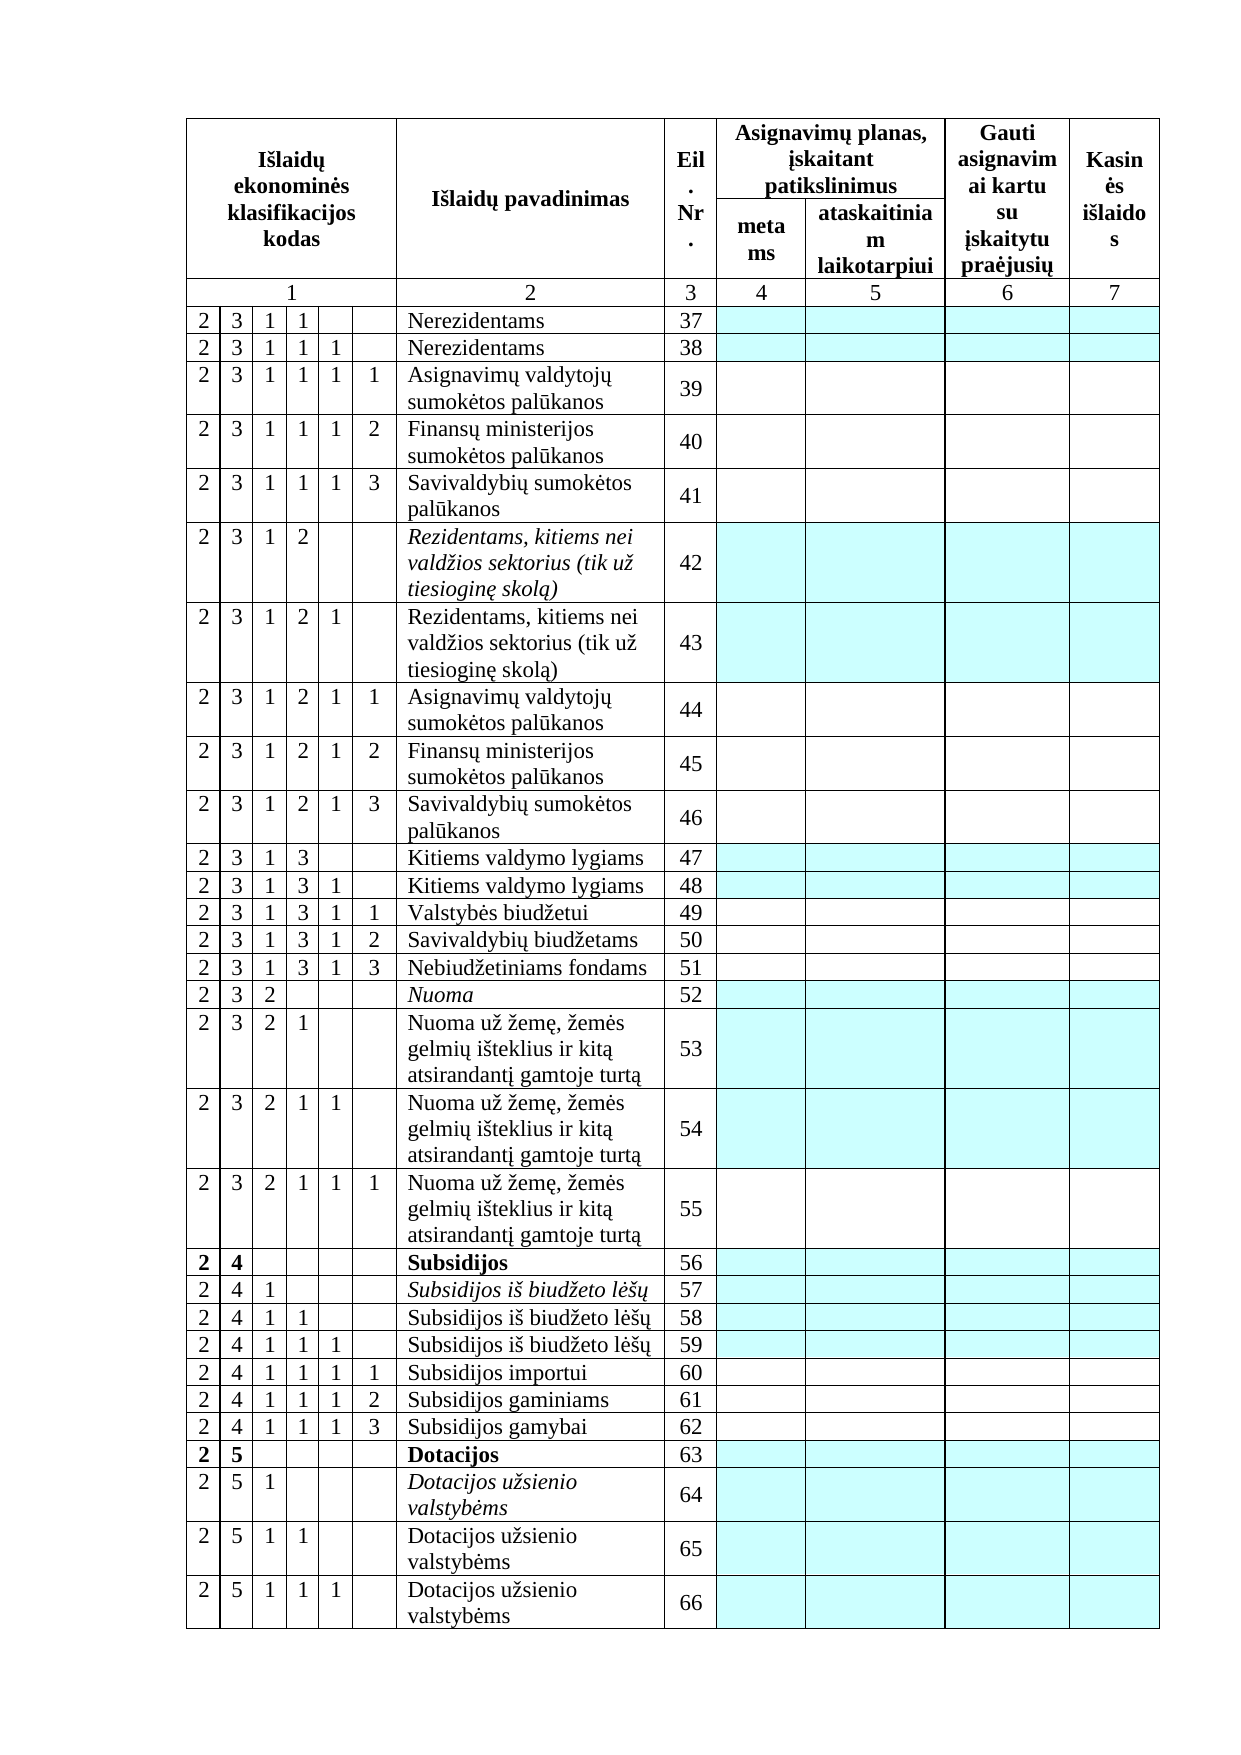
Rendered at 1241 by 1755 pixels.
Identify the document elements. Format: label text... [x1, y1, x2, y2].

table_cell Subsidijos iš biudžeto lėšų [397, 1331, 664, 1357]
table_cell Finansų ministerijos sumokėtos palūkanos [397, 737, 664, 789]
table_cell [287, 981, 318, 1008]
table_cell 2 [253, 1009, 286, 1088]
table_cell 1 [319, 1331, 352, 1357]
table_cell [353, 1009, 396, 1088]
table_cell 1 [287, 1413, 318, 1440]
table_cell 1 [319, 1359, 352, 1385]
table_cell [1070, 1359, 1159, 1385]
table_cell [806, 1304, 944, 1330]
table_cell ataskaitiniam laikotarpiui [806, 199, 944, 278]
table_cell [806, 1249, 944, 1275]
table_cell 3 [221, 954, 252, 980]
table_cell [319, 307, 352, 333]
table_cell 3 [221, 791, 252, 843]
table_cell Subsidijos gaminiams [397, 1386, 664, 1412]
table_cell [806, 1413, 944, 1440]
table_cell [353, 872, 396, 898]
table_cell [806, 1522, 944, 1574]
table_cell Nuoma už žemę, žemės gelmių išteklius ir kitą atsirandantį gamtoje turtą [397, 1089, 664, 1168]
table_cell [806, 844, 944, 871]
table_cell [287, 1249, 318, 1275]
table_cell [806, 523, 944, 602]
table_cell 2 [187, 954, 219, 980]
table_cell 3 [353, 791, 396, 843]
table_cell 1 [319, 1089, 352, 1168]
table_cell 47 [665, 844, 716, 871]
table_cell 4 [221, 1386, 252, 1412]
table_cell [1070, 362, 1159, 414]
table_cell 37 [665, 307, 716, 333]
table_cell 1 [287, 1009, 318, 1088]
table_cell Nerezidentams [397, 307, 664, 333]
table_cell [319, 1249, 352, 1275]
table_cell [806, 981, 944, 1008]
table_cell 2 [187, 1331, 219, 1357]
table_cell 1 [287, 415, 318, 468]
table_cell 1 [253, 523, 286, 602]
table_cell [806, 1359, 944, 1385]
table_cell 2 [187, 1576, 219, 1628]
table_cell 1 [353, 1169, 396, 1248]
table_cell 2 [187, 1304, 219, 1330]
table_cell [806, 362, 944, 414]
table_cell 1 [287, 1522, 318, 1574]
table_cell 3 [287, 872, 318, 898]
table_cell [717, 334, 805, 361]
table_cell [806, 1576, 944, 1628]
table_cell [1070, 1009, 1159, 1088]
table_cell 1 [187, 279, 396, 306]
table_cell [946, 1522, 1069, 1574]
table_cell 3 [287, 954, 318, 980]
table_cell 1 [319, 1169, 352, 1248]
table_cell [946, 926, 1069, 953]
table_cell [806, 1386, 944, 1412]
table_cell [946, 683, 1069, 736]
table_cell [806, 1331, 944, 1357]
table_cell 4 [221, 1276, 252, 1303]
table_cell 4 [221, 1359, 252, 1385]
table_cell 1 [319, 872, 352, 898]
table_cell 53 [665, 1009, 716, 1088]
table_cell 54 [665, 1089, 716, 1168]
table_cell 4 [221, 1304, 252, 1330]
table_cell 66 [665, 1576, 716, 1628]
table_cell 61 [665, 1386, 716, 1412]
table_cell [1070, 954, 1159, 980]
table_cell Subsidijos importui [397, 1359, 664, 1385]
table_cell 1 [319, 683, 352, 736]
table_cell Rezidentams, kitiems nei valdžios sektorius (tik už tiesioginę skolą) [397, 603, 664, 682]
table_cell 2 [187, 362, 219, 414]
table_cell [717, 1169, 805, 1248]
table_cell [717, 469, 805, 522]
table_cell [717, 1441, 805, 1467]
table_cell 3 [221, 603, 252, 682]
table_cell 1 [319, 362, 352, 414]
table_cell [353, 844, 396, 871]
table_cell 1 [319, 737, 352, 789]
table_cell [319, 981, 352, 1008]
table_cell [717, 603, 805, 682]
table_cell 1 [253, 1331, 286, 1357]
table_cell [319, 1009, 352, 1088]
table_cell 1 [253, 334, 286, 361]
table_cell [319, 1304, 352, 1330]
table_cell 3 [221, 362, 252, 414]
table_cell [946, 1441, 1069, 1467]
table_cell 2 [287, 737, 318, 789]
table_cell 1 [287, 307, 318, 333]
table_cell 1 [287, 1576, 318, 1628]
table_cell [1070, 737, 1159, 789]
table_cell 44 [665, 683, 716, 736]
table_cell [806, 926, 944, 953]
table_cell [1070, 899, 1159, 925]
table_cell Asignavimų valdytojų sumokėtos palūkanos [397, 683, 664, 736]
table_cell [946, 1169, 1069, 1248]
table_cell 45 [665, 737, 716, 789]
table_cell [1070, 1576, 1159, 1628]
table_cell [717, 307, 805, 333]
table_cell 7 [1070, 279, 1159, 306]
table_cell [946, 307, 1069, 333]
table_cell [1070, 683, 1159, 736]
table_cell 5 [221, 1468, 252, 1521]
table_cell [946, 1089, 1069, 1168]
table_cell 6 [946, 279, 1069, 306]
table_cell 48 [665, 872, 716, 898]
table_cell [1070, 1331, 1159, 1357]
table_cell 3 [221, 334, 252, 361]
table_cell 2 [187, 1413, 219, 1440]
table_cell [353, 307, 396, 333]
table_cell [946, 1009, 1069, 1088]
table_cell [353, 334, 396, 361]
table_cell [353, 1089, 396, 1168]
table_cell 51 [665, 954, 716, 980]
table_cell 2 [187, 1386, 219, 1412]
table_cell 3 [353, 1413, 396, 1440]
table_cell 1 [253, 1576, 286, 1628]
table_cell [717, 926, 805, 953]
table_cell 2 [187, 872, 219, 898]
table_cell [946, 981, 1069, 1008]
table_cell 5 [806, 279, 944, 306]
table_cell Dotacijos užsienio valstybėms [397, 1468, 664, 1521]
table_cell Dotacijos užsienio valstybėms [397, 1576, 664, 1628]
table_cell 2 [353, 737, 396, 789]
table_cell Nuoma už žemę, žemės gelmių išteklius ir kitą atsirandantį gamtoje turtą [397, 1009, 664, 1088]
table_cell [319, 1468, 352, 1521]
table_cell 4 [221, 1249, 252, 1275]
table_cell [353, 523, 396, 602]
table_cell [946, 469, 1069, 522]
table_cell 2 [187, 523, 219, 602]
table_cell 1 [253, 1413, 286, 1440]
table_cell 3 [221, 872, 252, 898]
table_cell [946, 872, 1069, 898]
table_cell 2 [187, 1249, 219, 1275]
table_cell [946, 1276, 1069, 1303]
table_cell Savivaldybių biudžetams [397, 926, 664, 953]
table_cell [287, 1441, 318, 1467]
table_cell 2 [187, 926, 219, 953]
table_cell 1 [253, 603, 286, 682]
table_cell Asignavimų valdytojų sumokėtos palūkanos [397, 362, 664, 414]
table_cell [353, 1441, 396, 1467]
table_cell [1070, 469, 1159, 522]
table_cell [946, 1468, 1069, 1521]
table_cell 58 [665, 1304, 716, 1330]
table_cell 5 [221, 1522, 252, 1574]
table_cell [946, 1249, 1069, 1275]
table_cell Nerezidentams [397, 334, 664, 361]
table_header Gauti asignavimai kartu su įskaitytu praėjusių metų lėšų likučiu [946, 119, 1069, 278]
table_cell 1 [287, 1386, 318, 1412]
table_cell 1 [253, 872, 286, 898]
table_cell 1 [253, 954, 286, 980]
table_cell [287, 1468, 318, 1521]
table_cell [946, 362, 1069, 414]
table_cell Subsidijos [397, 1249, 664, 1275]
table_cell Dotacijos užsienio valstybėms [397, 1522, 664, 1574]
table_cell 52 [665, 981, 716, 1008]
table_cell [946, 1576, 1069, 1628]
table_cell 1 [287, 1169, 318, 1248]
table_cell [946, 844, 1069, 871]
table_cell 2 [353, 926, 396, 953]
table_cell 2 [187, 791, 219, 843]
table_cell [1070, 872, 1159, 898]
table_cell [1070, 334, 1159, 361]
table_cell [806, 1089, 944, 1168]
table_cell [717, 1576, 805, 1628]
table_cell [717, 1386, 805, 1412]
table_cell 3 [221, 926, 252, 953]
table_cell 5 [221, 1441, 252, 1467]
table_cell 1 [253, 1386, 286, 1412]
table_cell 43 [665, 603, 716, 682]
table_cell Subsidijos gamybai [397, 1413, 664, 1440]
table_cell [319, 1441, 352, 1467]
table_cell 2 [287, 603, 318, 682]
table_cell 4 [221, 1331, 252, 1357]
table_cell 1 [287, 469, 318, 522]
table_cell 3 [221, 981, 252, 1008]
table_cell [806, 737, 944, 789]
table_cell [717, 362, 805, 414]
table_cell 62 [665, 1413, 716, 1440]
table_cell 2 [353, 415, 396, 468]
table_cell 3 [287, 899, 318, 925]
table_cell [353, 1468, 396, 1521]
table_cell 2 [187, 334, 219, 361]
table_cell [1070, 926, 1159, 953]
table_cell 3 [221, 683, 252, 736]
table_cell 57 [665, 1276, 716, 1303]
table_cell [1070, 307, 1159, 333]
table_cell 2 [187, 899, 219, 925]
table_cell 1 [253, 737, 286, 789]
table_cell [353, 1522, 396, 1574]
table_cell 2 [397, 279, 664, 306]
table_cell [806, 1441, 944, 1467]
table_cell 1 [253, 899, 286, 925]
table_cell [946, 603, 1069, 682]
table_cell [1070, 1089, 1159, 1168]
table_cell 2 [287, 683, 318, 736]
table_cell 2 [187, 307, 219, 333]
table_cell [717, 1468, 805, 1521]
table_cell 1 [319, 415, 352, 468]
table_cell [1070, 791, 1159, 843]
table_cell 2 [187, 981, 219, 1008]
table_cell 2 [187, 1522, 219, 1574]
table_cell 59 [665, 1331, 716, 1357]
table_cell 3 [221, 415, 252, 468]
table_cell 2 [253, 981, 286, 1008]
table_cell 3 [221, 737, 252, 789]
table_cell [946, 1386, 1069, 1412]
table_header Eil. Nr. [665, 119, 716, 278]
table_cell [353, 1276, 396, 1303]
table_cell [717, 954, 805, 980]
table_cell [717, 523, 805, 602]
table_cell 2 [353, 1386, 396, 1412]
table_header Kasinės išlaidos [1070, 119, 1159, 278]
table_cell 1 [319, 899, 352, 925]
table_cell 2 [187, 1468, 219, 1521]
table_cell [806, 415, 944, 468]
table_cell [717, 1522, 805, 1574]
table_cell [717, 1304, 805, 1330]
table_cell 3 [287, 844, 318, 871]
table_cell 1 [287, 1089, 318, 1168]
table_cell 3 [353, 469, 396, 522]
table_cell 39 [665, 362, 716, 414]
table_cell 2 [187, 683, 219, 736]
table_cell [717, 1359, 805, 1385]
table_cell [717, 737, 805, 789]
table_cell 4 [717, 279, 805, 306]
table_cell 2 [187, 1009, 219, 1088]
table_cell Savivaldybių sumokėtos palūkanos [397, 791, 664, 843]
table_cell 40 [665, 415, 716, 468]
table_cell 42 [665, 523, 716, 602]
table_header Išlaidų ekonominės klasifikacijos kodas [187, 119, 396, 278]
table_cell 65 [665, 1522, 716, 1574]
table_cell 1 [287, 1331, 318, 1357]
table_cell 2 [187, 1359, 219, 1385]
table_cell 2 [253, 1089, 286, 1168]
table_cell [353, 1576, 396, 1628]
table_cell 41 [665, 469, 716, 522]
table_cell 63 [665, 1441, 716, 1467]
table_cell [717, 1009, 805, 1088]
table_cell 38 [665, 334, 716, 361]
table_cell [353, 981, 396, 1008]
table_cell 1 [319, 603, 352, 682]
table_cell 1 [253, 415, 286, 468]
table_cell [806, 1468, 944, 1521]
table_cell [806, 1009, 944, 1088]
table_cell 1 [319, 954, 352, 980]
table_cell Dotacijos [397, 1441, 664, 1467]
table_cell [1070, 1413, 1159, 1440]
table_cell [946, 1331, 1069, 1357]
table_cell [946, 1413, 1069, 1440]
table_cell 2 [187, 603, 219, 682]
table_cell [353, 1331, 396, 1357]
table_cell 1 [319, 926, 352, 953]
table_cell 2 [187, 1089, 219, 1168]
table_cell 1 [253, 1522, 286, 1574]
table_cell 3 [221, 523, 252, 602]
table_cell 1 [253, 791, 286, 843]
table_cell 50 [665, 926, 716, 953]
table_cell 1 [353, 683, 396, 736]
table_cell 1 [253, 1304, 286, 1330]
table_cell metams [717, 199, 805, 278]
table_cell 2 [187, 469, 219, 522]
table_cell [806, 954, 944, 980]
table_cell [353, 1249, 396, 1275]
table_cell 2 [253, 1169, 286, 1248]
table_cell 2 [187, 1276, 219, 1303]
table_cell Subsidijos iš biudžeto lėšų [397, 1304, 664, 1330]
table_cell [253, 1441, 286, 1467]
table_cell [806, 334, 944, 361]
table_cell [946, 523, 1069, 602]
table_cell Savivaldybių sumokėtos palūkanos [397, 469, 664, 522]
table_cell [946, 791, 1069, 843]
table_cell [287, 1276, 318, 1303]
table_cell [717, 791, 805, 843]
table_cell 3 [221, 469, 252, 522]
table_cell [946, 415, 1069, 468]
table_cell [946, 1359, 1069, 1385]
table_cell [1070, 1276, 1159, 1303]
table_cell [806, 791, 944, 843]
table_cell 1 [253, 926, 286, 953]
table_header Išlaidų pavadinimas [397, 119, 664, 278]
table_cell 5 [221, 1576, 252, 1628]
table_cell [1070, 1249, 1159, 1275]
table_cell 1 [319, 334, 352, 361]
table_cell [1070, 1468, 1159, 1521]
table_cell [717, 1413, 805, 1440]
table_cell [806, 469, 944, 522]
table_cell 1 [319, 469, 352, 522]
table_cell Nuoma [397, 981, 664, 1008]
table_cell 46 [665, 791, 716, 843]
table_cell Kitiems valdymo lygiams [397, 844, 664, 871]
table_cell 55 [665, 1169, 716, 1248]
table_cell Rezidentams, kitiems nei valdžios sektorius (tik už tiesioginę skolą) [397, 523, 664, 602]
table_cell 1 [253, 844, 286, 871]
table_cell [717, 872, 805, 898]
table_cell [1070, 523, 1159, 602]
table_cell 3 [221, 307, 252, 333]
table_cell 3 [353, 954, 396, 980]
table_cell Valstybės biudžetui [397, 899, 664, 925]
table_cell [717, 683, 805, 736]
table_cell 1 [253, 469, 286, 522]
table_cell [319, 523, 352, 602]
table_cell [806, 872, 944, 898]
table_cell [1070, 415, 1159, 468]
table_cell 1 [253, 1468, 286, 1521]
table_cell 3 [221, 1089, 252, 1168]
table_cell 1 [319, 1413, 352, 1440]
table_cell 64 [665, 1468, 716, 1521]
table_cell 2 [187, 844, 219, 871]
table_cell [806, 603, 944, 682]
table_cell [353, 1304, 396, 1330]
table_cell 3 [287, 926, 318, 953]
table_cell 60 [665, 1359, 716, 1385]
table_cell [806, 683, 944, 736]
table_cell 2 [187, 737, 219, 789]
table_cell Nuoma už žemę, žemės gelmių išteklius ir kitą atsirandantį gamtoje turtą [397, 1169, 664, 1248]
table_cell [1070, 981, 1159, 1008]
table_cell 1 [287, 362, 318, 414]
table_cell [946, 334, 1069, 361]
table_cell [1070, 844, 1159, 871]
table_cell 56 [665, 1249, 716, 1275]
table_cell Finansų ministerijos sumokėtos palūkanos [397, 415, 664, 468]
table_cell 2 [287, 791, 318, 843]
table_cell [717, 1276, 805, 1303]
table_cell [717, 1331, 805, 1357]
table_cell [717, 844, 805, 871]
table_cell [946, 954, 1069, 980]
table_cell 1 [287, 1359, 318, 1385]
table_cell 3 [221, 899, 252, 925]
table_cell [717, 1089, 805, 1168]
table_cell 49 [665, 899, 716, 925]
table_cell 2 [187, 1169, 219, 1248]
table_cell 1 [353, 899, 396, 925]
table_cell 3 [221, 1169, 252, 1248]
table_cell 1 [319, 1386, 352, 1412]
table_cell [353, 603, 396, 682]
table_cell [946, 1304, 1069, 1330]
table_cell 3 [221, 844, 252, 871]
table_cell [253, 1249, 286, 1275]
table_cell 1 [319, 791, 352, 843]
table_cell [717, 415, 805, 468]
table_cell 2 [287, 523, 318, 602]
table_cell [806, 1276, 944, 1303]
table_cell [806, 899, 944, 925]
table_cell 1 [353, 1359, 396, 1385]
table_cell [717, 1249, 805, 1275]
table_cell 1 [287, 1304, 318, 1330]
table_cell [1070, 1169, 1159, 1248]
table_cell 1 [287, 334, 318, 361]
table_cell [946, 737, 1069, 789]
table_cell 1 [253, 1359, 286, 1385]
table_cell [1070, 1386, 1159, 1412]
table_cell 2 [187, 415, 219, 468]
table_cell Nebiudžetiniams fondams [397, 954, 664, 980]
table_cell [1070, 1441, 1159, 1467]
table_cell [717, 981, 805, 1008]
table_cell [319, 1276, 352, 1303]
table_cell 1 [353, 362, 396, 414]
table_cell 1 [319, 1576, 352, 1628]
table_cell [717, 899, 805, 925]
table_cell [806, 1169, 944, 1248]
table_cell 3 [221, 1009, 252, 1088]
table_cell [1070, 603, 1159, 682]
table_cell Kitiems valdymo lygiams [397, 872, 664, 898]
table_cell 4 [221, 1413, 252, 1440]
table_cell [946, 899, 1069, 925]
table_cell [806, 307, 944, 333]
table_header Asignavimų planas, įskaitant patikslinimus [717, 119, 944, 198]
table_cell [319, 844, 352, 871]
table_cell [319, 1522, 352, 1574]
table_cell 1 [253, 362, 286, 414]
table_cell 1 [253, 307, 286, 333]
table_cell 1 [253, 683, 286, 736]
table_cell Subsidijos iš biudžeto lėšų [397, 1276, 664, 1303]
table_cell [1070, 1304, 1159, 1330]
table_cell 2 [187, 1441, 219, 1467]
table_cell 1 [253, 1276, 286, 1303]
table_cell [1070, 1522, 1159, 1574]
table_cell 3 [665, 279, 716, 306]
